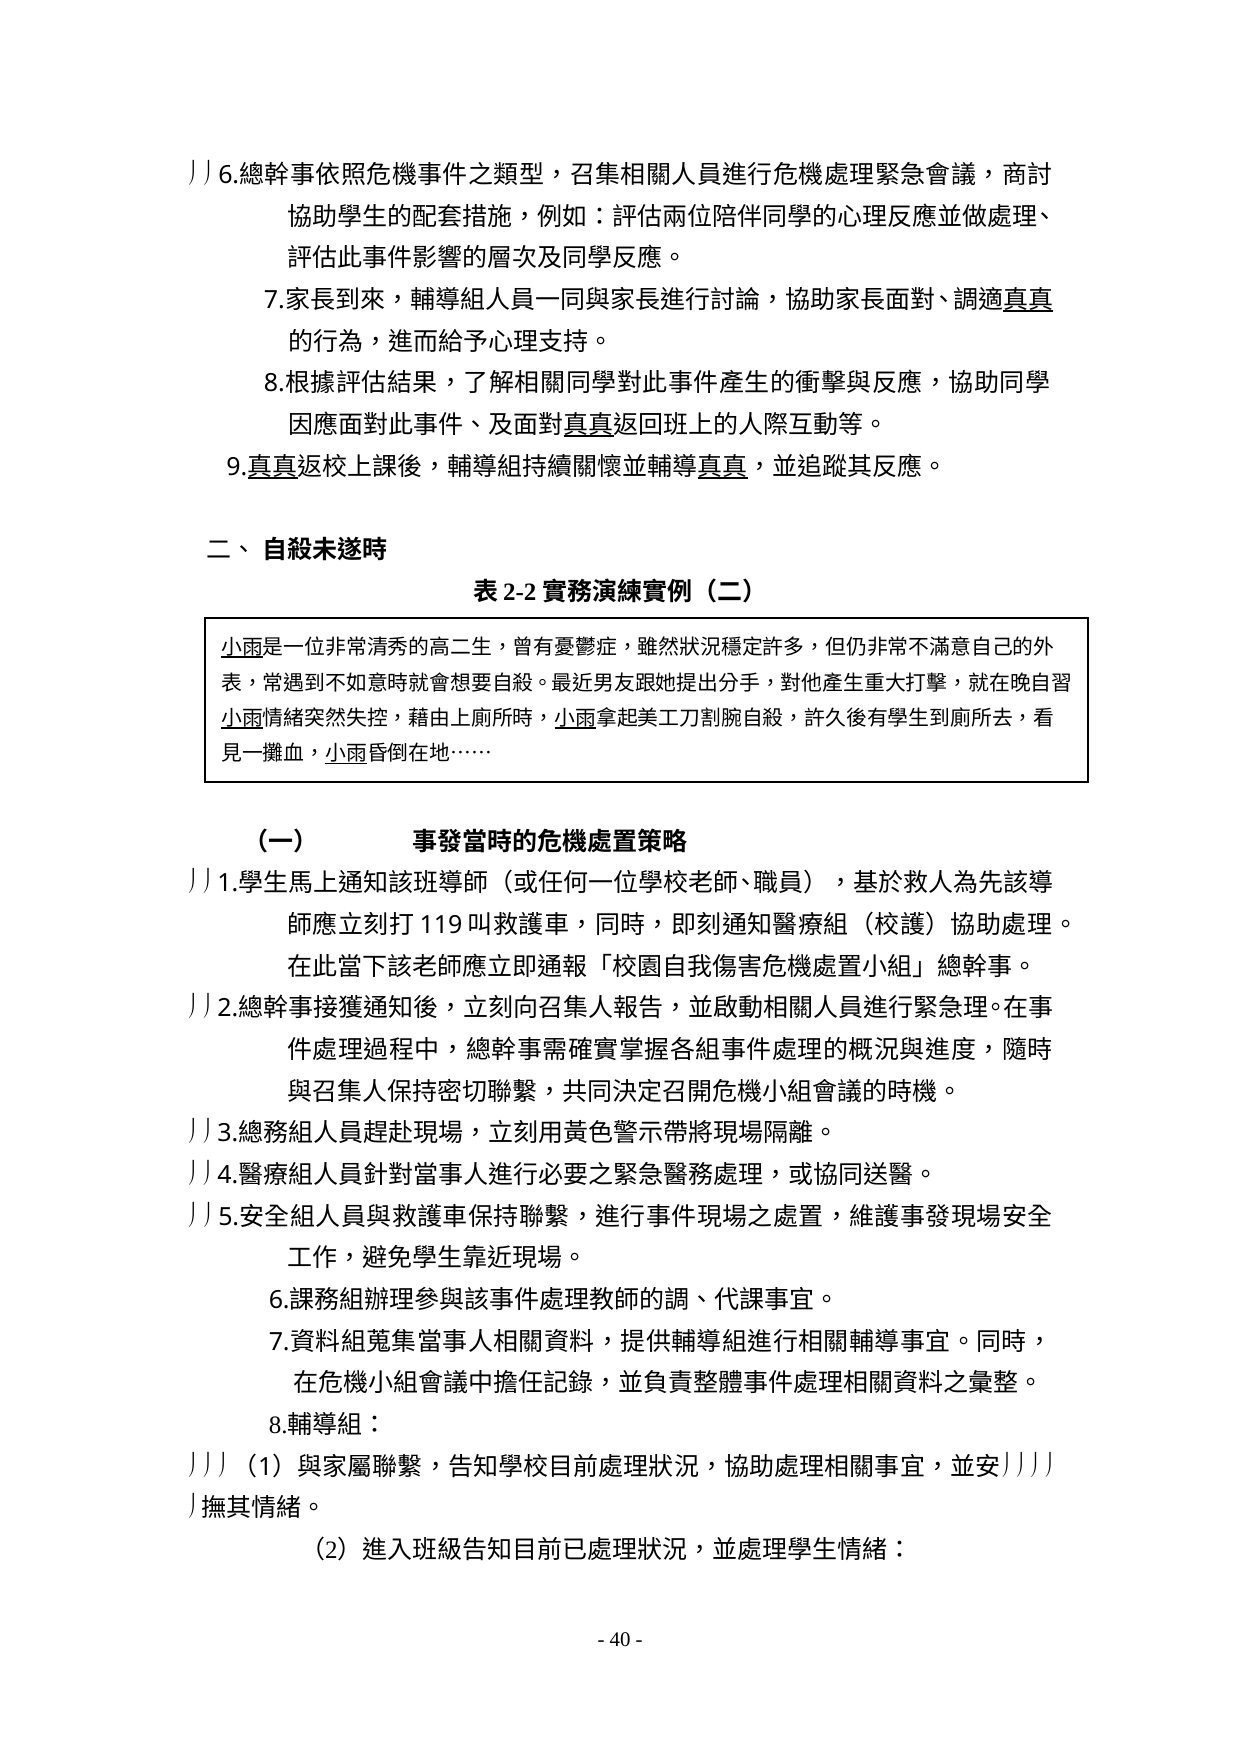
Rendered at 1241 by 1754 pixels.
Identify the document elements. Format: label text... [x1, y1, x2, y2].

text 6.課務組辦理參與該事件處理教師的調、代課事宜。 [243, 1275, 1053, 1317]
text 小雨是一位非常清秀的高二生，曾有憂鬱症，雖然狀況穩定許多，但仍非常不滿意自己的外表，常遇到不如意時就會想要自殺。最近男友跟她提出分手，對他產生重大打擊，就在晚自習小雨情緒突然失控，藉由上廁所時，小雨拿起美工刀割腕自殺，許久後有學生到廁所去，看見一攤血，小雨昏倒在地…… [221, 626, 1072, 768]
list 事發當時的危機處置策略 [243, 817, 1053, 858]
list 自殺未遂時 [206, 525, 1053, 567]
text    （1）與家屬聯繫，告知學校目前處理狀況，協助處理相關事宜，並安     撫其情緒。 [187, 1442, 1053, 1525]
text 8.輔導組： [243, 1400, 1053, 1442]
text 7.家長到來，輔導組人員一同與家長進行討論，協助家長面對、調適真真的行為，進而給予心理支持。 [264, 275, 1053, 358]
text 9.真真返校上課後，輔導組持續關懷並輔導真真，並追蹤其反應。 [187, 442, 1053, 483]
text 表2-2 實務演練實例（二） [187, 567, 1053, 608]
text 8.根據評估結果，了解相關同學對此事件產生的衝擊與反應，協助同學因應面對此事件、及面對真真返回班上的人際互動等。 [264, 358, 1053, 442]
text   5.安全組人員與救護車保持聯繫，進行事件現場之處置，維護事發現場安全工作，避免學生靠近現場。 [187, 1192, 1053, 1275]
text   1.學生馬上通知該班導師（或任何一位學校老師、職員），基於救人為先該導師應立刻打119叫救護車，同時，即刻通知醫療組（校護）協助處理。在此當下該老師應立即通報「校園自我傷害危機處置小組」總幹事。 [187, 858, 1053, 983]
text   3.總務組人員趕赴現場，立刻用黃色警示帶將現場隔離。 [187, 1108, 1053, 1150]
text   6.總幹事依照危機事件之類型，召集相關人員進行危機處理緊急會議，商討協助學生的配套措施，例如：評估兩位陪伴同學的心理反應並做處理、評估此事件影響的層次及同學反應。 [187, 150, 1053, 275]
text （2）進入班級告知目前已處理狀況，並處理學生情緒： [187, 1525, 1053, 1567]
text   2.總幹事接獲通知後，立刻向召集人報告，並啟動相關人員進行緊急理。在事件處理過程中，總幹事需確實掌握各組事件處理的概況與進度，隨時與召集人保持密切聯繫，共同決定召開危機小組會議的時機。 [187, 983, 1053, 1108]
text 7.資料組蒐集當事人相關資料，提供輔導組進行相關輔導事宜。同時，在危機小組會議中擔任記錄，並負責整體事件處理相關資料之彙整。 [268, 1317, 1053, 1400]
text   4.醫療組人員針對當事人進行必要之緊急醫務處理，或協同送醫。 [187, 1150, 1053, 1192]
